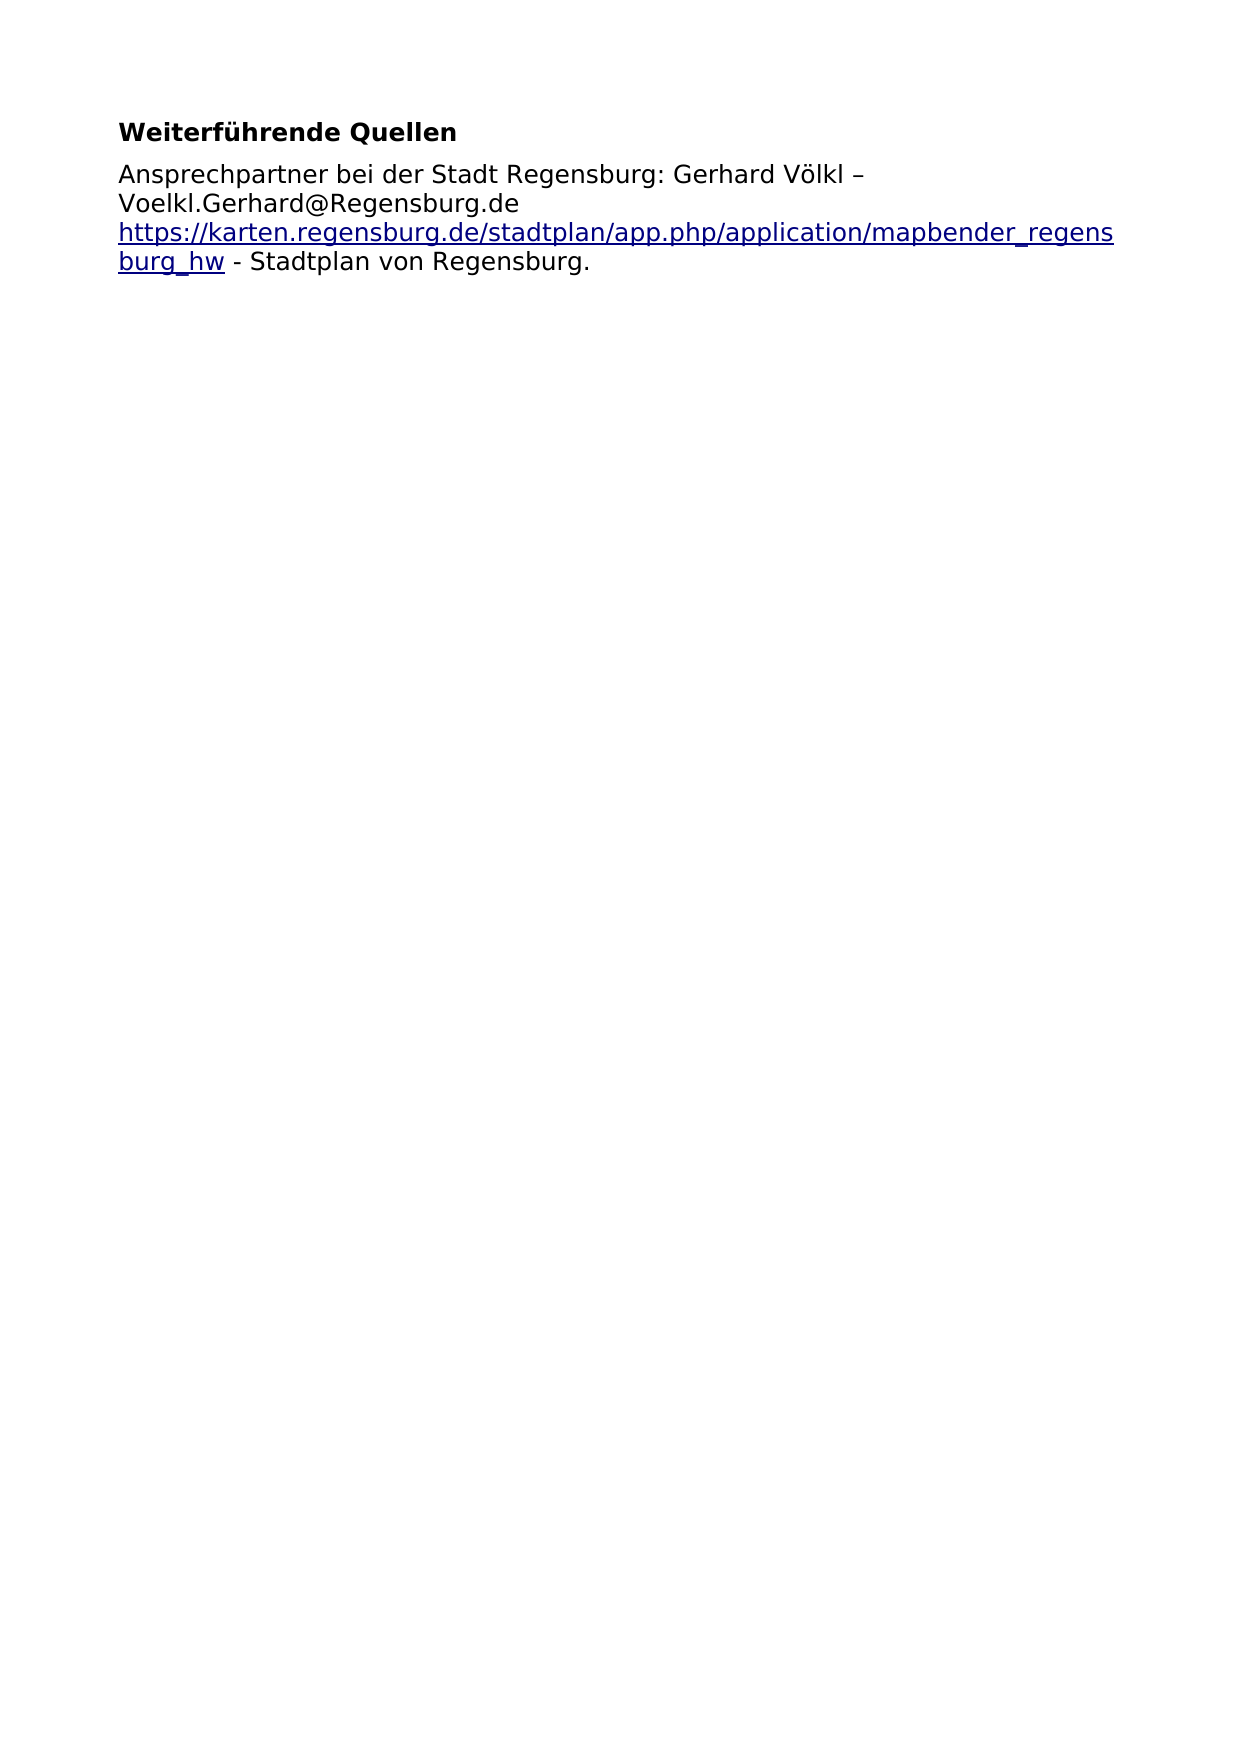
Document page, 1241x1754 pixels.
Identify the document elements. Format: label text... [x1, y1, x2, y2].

subtitle Weiterführende Quellen [118, 118, 1122, 147]
text Ansprechpartner bei der Stadt Regensburg: Gerhard Völkl – Voelkl.Gerhard@Regensburg.de https://karten.regensburg.de/stadtplan/app.php/application/mapbender_regensburg_hw - Stadtplan von Regensburg. [118, 160, 1122, 276]
